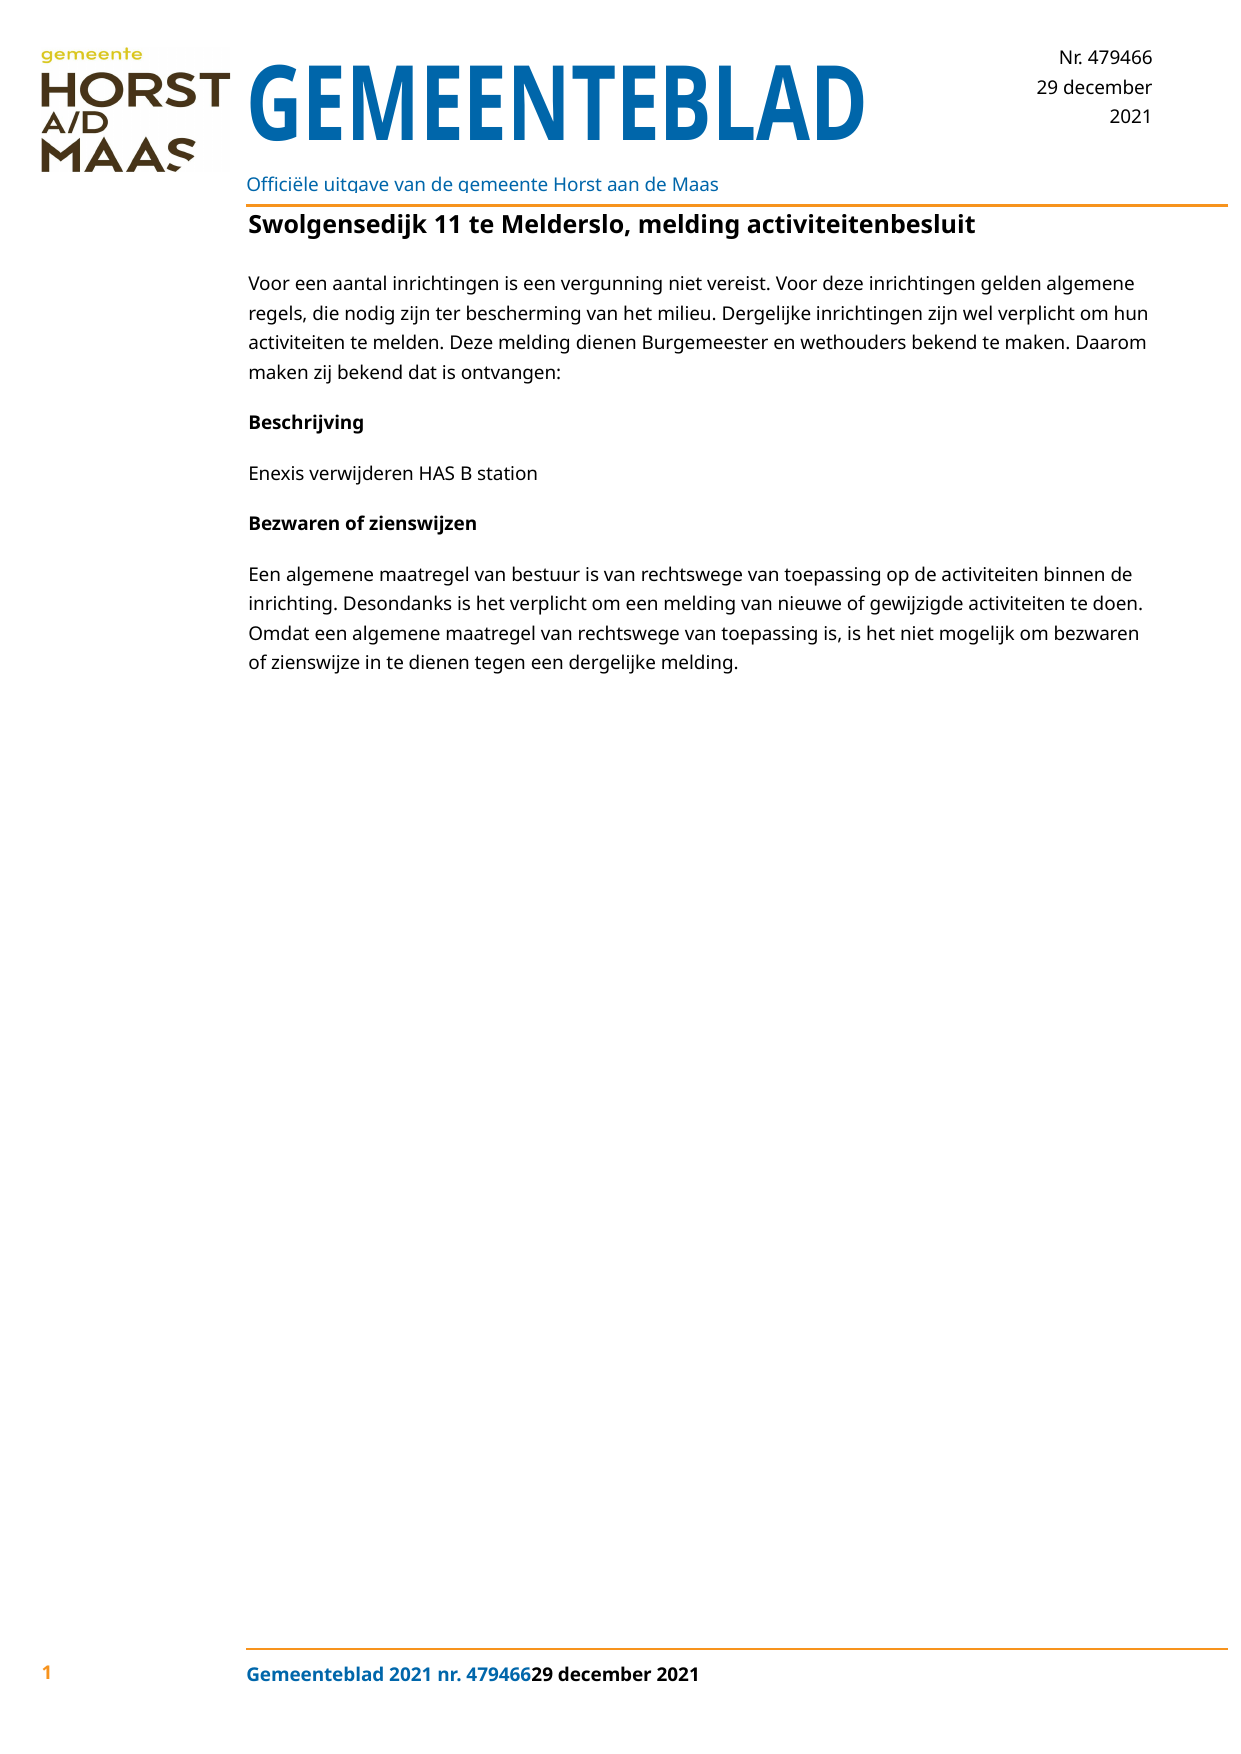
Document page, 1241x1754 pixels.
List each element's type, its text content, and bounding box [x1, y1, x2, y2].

text Voor een aantal inrichtingen is een vergunning niet vereist. Voor deze inrichtingen gelden algemene regels, die nodig zijn ter bescherming van het milieu. Dergelijke inrichtingen zijn wel verplicht om hun activiteiten te melden. Deze melding dienen Burgemeester en wethouders bekend te maken. Daarom maken zij bekend dat is ontvangen: [248, 270, 1152, 385]
picture [41, 47, 231, 172]
text Swolgensedijk 11 te Melderslo, melding activiteitenbesluit [248, 207, 1152, 241]
text Beschrijving [248, 409, 1152, 435]
text Enexis verwijderen HAS B station [248, 460, 1152, 486]
text Bezwaren of zienswijzen [248, 510, 1152, 536]
text Een algemene maatregel van bestuur is van rechtswege van toepassing op de activiteiten binnen de inrichting. Desondanks is het verplicht om een melding van nieuwe of gewijzigde activiteiten te doen. Omdat een algemene maatregel van rechtswege van toepassing is, is het niet mogelijk om bezwaren of zienswijze in te dienen tegen een dergelijke melding. [248, 561, 1152, 675]
